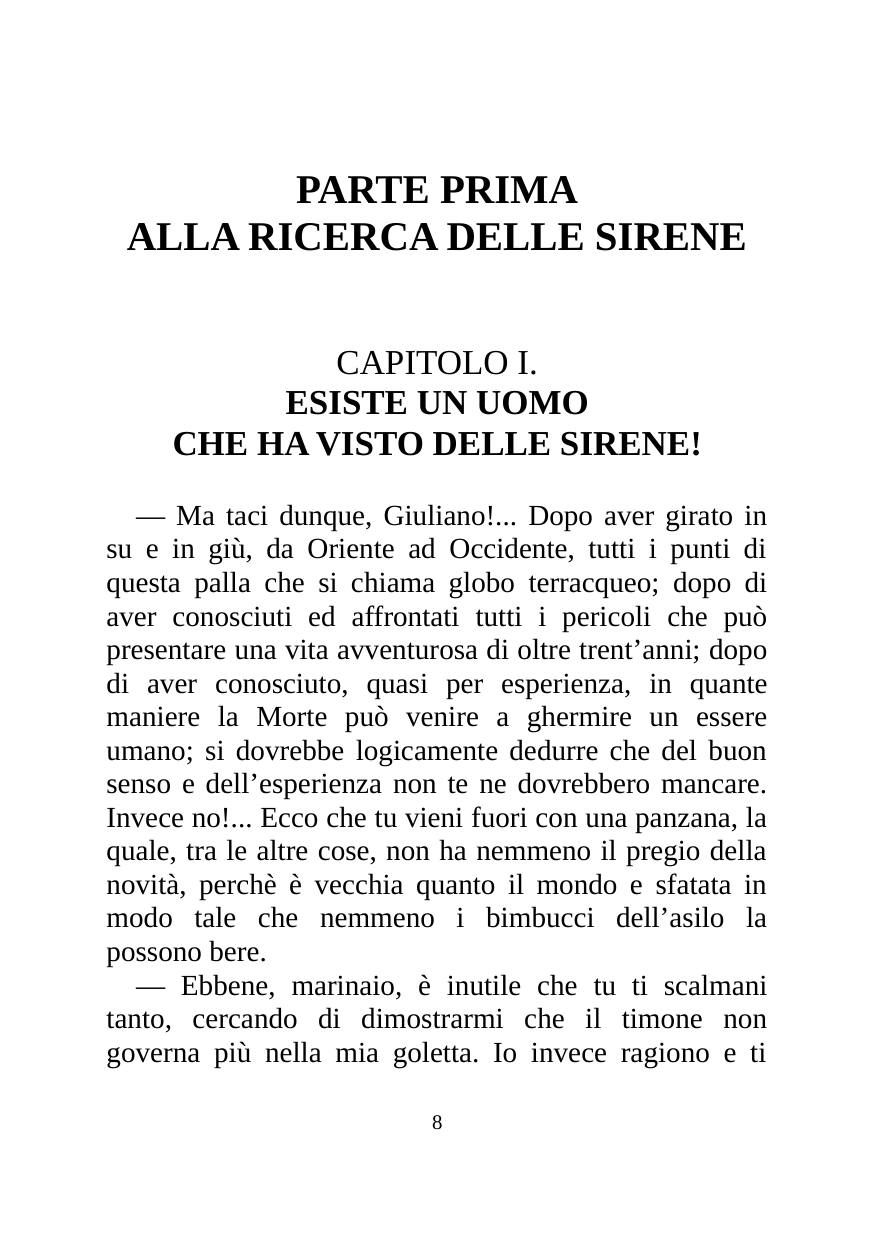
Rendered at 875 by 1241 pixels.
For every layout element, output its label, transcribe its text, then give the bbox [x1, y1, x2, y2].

text — Ma taci dunque, Giuliano!... Dopo aver girato in su e in giù, da Oriente ad Occidente, tutti i punti di questa palla che si chiama globo terracqueo; dopo di aver conosciuti ed affrontati tutti i pericoli che può presentare una vita avventurosa di oltre trent’anni; dopo di aver conosciuto, quasi per esperienza, in quante maniere la Morte può venire a ghermire un essere umano; si dovrebbe logicamente dedurre che del buon senso e dell’esperienza non te ne dovrebbero mancare. Invece no!... Ecco che tu vieni fuori con una panzana, la quale, tra le altre cose, non ha nemmeno il pregio della novità, perchè è vecchia quanto il mondo e sfatata in modo tale che nemmeno i bimbucci dell’asilo la possono bere. [106, 498, 768, 968]
subtitle CAPITOLO I. ESISTE UN UOMO CHE HA VISTO DELLE SIRENE! [106, 342, 768, 463]
text — Ebbene, marinaio, è inutile che tu ti scalmani tanto, cercando di dimostrarmi che il timone non governa più nella mia goletta. Io invece ragiono e ti [106, 968, 768, 1068]
subtitle PARTE PRIMA ALLA RICERCA DELLE SIRENE [106, 165, 768, 259]
